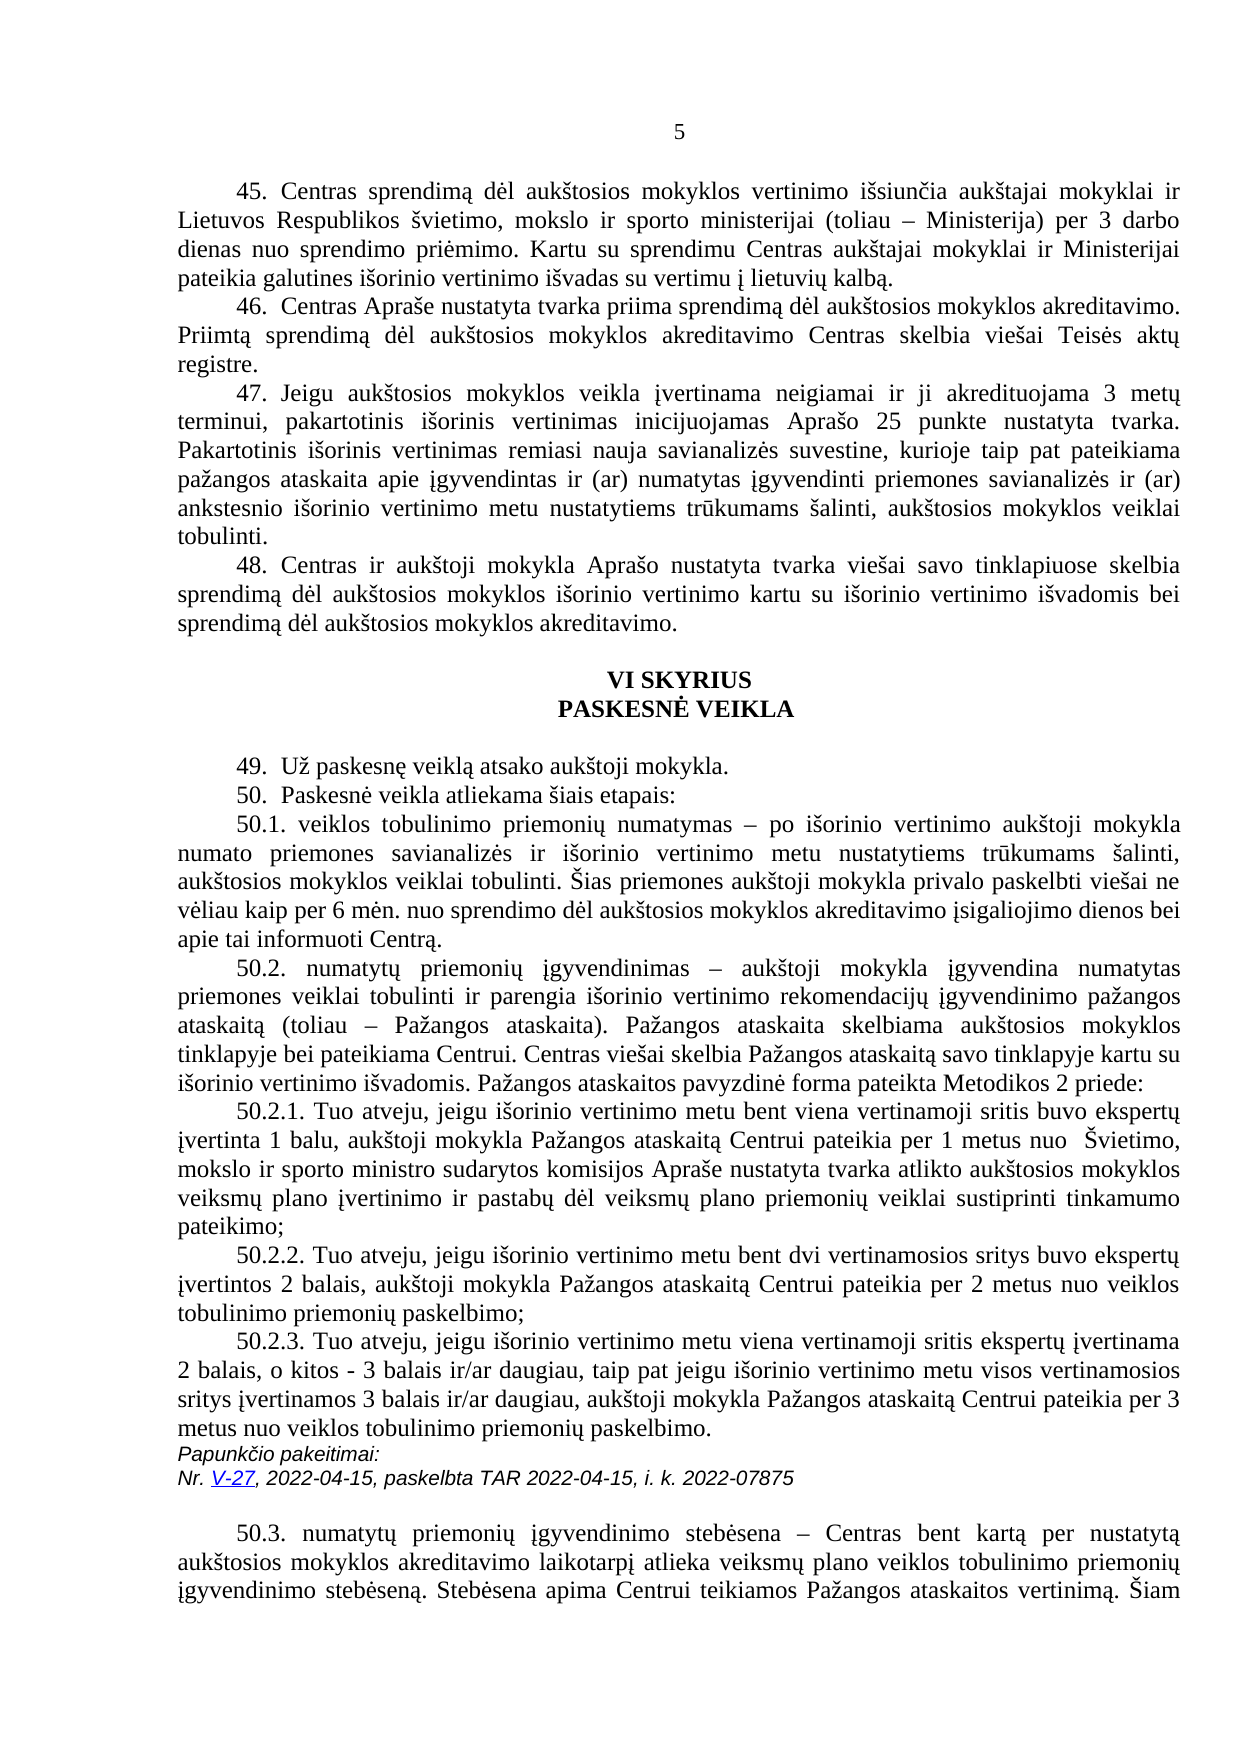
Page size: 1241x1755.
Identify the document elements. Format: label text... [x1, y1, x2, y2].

text VI SKYRIUS [177, 665, 1181, 694]
text 47. Jeigu aukštosios mokyklos veikla įvertinama neigiamai ir ji akredituojama 3 metų terminui, pakartotinis išorinis vertinimas inicijuojamas Aprašo 25 punkte nustatyta tvarka. Pakartotinis išorinis vertinimas remiasi nauja savianalizės suvestine, kurioje taip pat pateikiama pažangos ataskaita apie įgyvendintas ir (ar) numatytas įgyvendinti priemones savianalizės ir (ar) ankstesnio išorinio vertinimo metu nustatytiems trūkumams šalinti, aukštosios mokyklos veiklai tobulinti. [177, 378, 1181, 550]
text 49. Už paskesnę veiklą atsako aukštoji mokykla. [227, 751, 1181, 780]
text 50. Paskesnė veikla atliekama šiais etapais: [177, 780, 1181, 809]
text Nr. V-27, 2022-04-15, paskelbta TAR 2022-04-15, i. k. 2022-07875 [177, 1465, 1181, 1489]
text 50.2.3. Tuo atveju, jeigu išorinio vertinimo metu viena vertinamoji sritis ekspertų įvertinama 2 balais, o kitos - 3 balais ir/ar daugiau, taip pat jeigu išorinio vertinimo metu visos vertinamosios sritys įvertinamos 3 balais ir/ar daugiau, aukštoji mokykla Pažangos ataskaitą Centrui pateikia per 3 metus nuo veiklos tobulinimo priemonių paskelbimo. [177, 1326, 1181, 1441]
text 50.1. veiklos tobulinimo priemonių numatymas – po išorinio vertinimo aukštoji mokykla numato priemones savianalizės ir išorinio vertinimo metu nustatytiems trūkumams šalinti, aukštosios mokyklos veiklai tobulinti. Šias priemones aukštoji mokykla privalo paskelbti viešai ne vėliau kaip per 6 mėn. nuo sprendimo dėl aukštosios mokyklos akreditavimo įsigaliojimo dienos bei apie tai informuoti Centrą. [177, 809, 1181, 953]
text 46. Centras Apraše nustatyta tvarka priima sprendimą dėl aukštosios mokyklos akreditavimo. Priimtą sprendimą dėl aukštosios mokyklos akreditavimo Centras skelbia viešai Teisės aktų registre. [177, 291, 1181, 378]
text PASKESNĖ VEIKLA [177, 694, 1181, 723]
text 45. Centras sprendimą dėl aukštosios mokyklos vertinimo išsiunčia aukštajai mokyklai ir Lietuvos Respublikos švietimo, mokslo ir sporto ministerijai (toliau – Ministerija) per 3 darbo dienas nuo sprendimo priėmimo. Kartu su sprendimu Centras aukštajai mokyklai ir Ministerijai pateikia galutines išorinio vertinimo išvadas su vertimu į lietuvių kalbą. [177, 176, 1181, 291]
text 50.3. numatytų priemonių įgyvendinimo stebėsena – Centras bent kartą per nustatytą aukštosios mokyklos akreditavimo laikotarpį atlieka veiksmų plano veiklos tobulinimo priemonių įgyvendinimo stebėseną. Stebėsena apima Centrui teikiamos Pažangos ataskaitos vertinimą. Šiam [177, 1518, 1181, 1604]
text Papunkčio pakeitimai: [177, 1441, 1181, 1465]
text 50.2.1. Tuo atveju, jeigu išorinio vertinimo metu bent viena vertinamoji sritis buvo ekspertų įvertinta 1 balu, aukštoji mokykla Pažangos ataskaitą Centrui pateikia per 1 metus nuo Švietimo, mokslo ir sporto ministro sudarytos komisijos Apraše nustatyta tvarka atlikto aukštosios mokyklos veiksmų plano įvertinimo ir pastabų dėl veiksmų plano priemonių veiklai sustiprinti tinkamumo pateikimo; [177, 1096, 1181, 1240]
text 50.2.2. Tuo atveju, jeigu išorinio vertinimo metu bent dvi vertinamosios sritys buvo ekspertų įvertintos 2 balais, aukštoji mokykla Pažangos ataskaitą Centrui pateikia per 2 metus nuo veiklos tobulinimo priemonių paskelbimo; [177, 1240, 1181, 1326]
text 48. Centras ir aukštoji mokykla Aprašo nustatyta tvarka viešai savo tinklapiuose skelbia sprendimą dėl aukštosios mokyklos išorinio vertinimo kartu su išorinio vertinimo išvadomis bei sprendimą dėl aukštosios mokyklos akreditavimo. [177, 550, 1181, 636]
text 50.2. numatytų priemonių įgyvendinimas – aukštoji mokykla įgyvendina numatytas priemones veiklai tobulinti ir parengia išorinio vertinimo rekomendacijų įgyvendinimo pažangos ataskaitą (toliau – Pažangos ataskaita). Pažangos ataskaita skelbiama aukštosios mokyklos tinklapyje bei pateikiama Centrui. Centras viešai skelbia Pažangos ataskaitą savo tinklapyje kartu su išorinio vertinimo išvadomis. Pažangos ataskaitos pavyzdinė forma pateikta Metodikos 2 priede: [177, 953, 1181, 1096]
